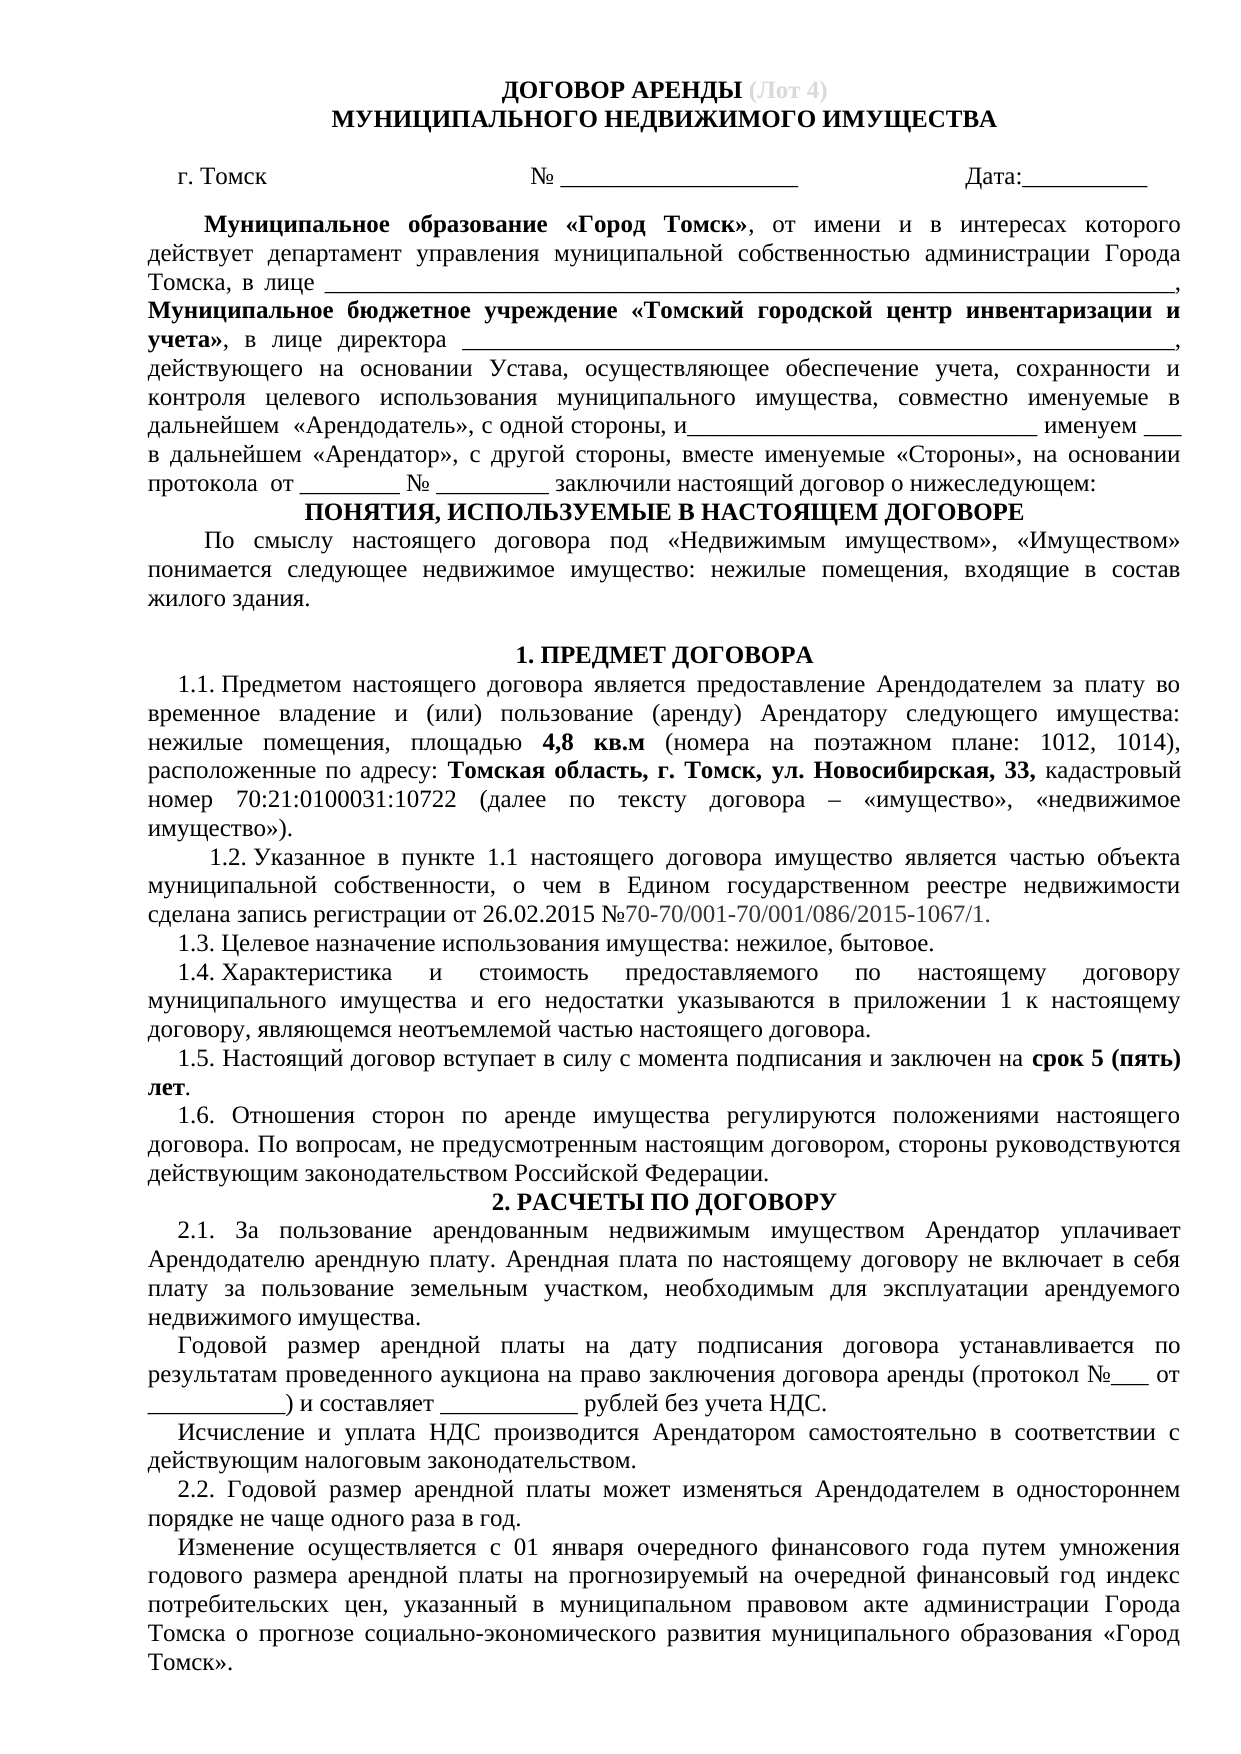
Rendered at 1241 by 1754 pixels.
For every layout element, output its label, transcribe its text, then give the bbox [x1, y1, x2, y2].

text 2. РАСЧЕТЫ ПО ДОГОВОРУ [148, 1187, 1181, 1215]
text Изменение осуществляется с 01 января очередного финансового года путем умножения годового размера арендной платы на прогнозируемый на очередной финансовый год индекс потребительских цен, указанный в муниципальном правовом акте администрации Города Томска о прогнозе социально-экономического развития муниципального образования «Город Томск». [148, 1532, 1181, 1675]
text Муниципальное образование «Город Томск», от имени и в интересах которого действует департамент управления муниципальной собственностью администрации Города Томска, в лице ____________________________________________________________________, Муниципальное бюджетное учреждение «Томский городской центр инвентаризации и учета», в лице директора _________________________________________________________, действующего на основании Устава, осуществляющее обеспечение учета, сохранности и контроля целевого использования муниципального имущества, совместно именуемые в дальнейшем «Арендодатель», с одной стороны, и____________________________ именуем ___ в дальнейшем «Арендатор», с другой стороны, вместе именуемые «Стороны», на основании протокола от ________ № _________ заключили настоящий договор о нижеследующем: [148, 209, 1181, 497]
text 1.1. Предметом настоящего договора является предоставление Арендодателем за плату во временное владение и (или) пользование (аренду) Арендатору следующего имущества: нежилые помещения, площадью 4,8 кв.м (номера на поэтажном плане: 1012, 1014), расположенные по адресу: Томская область, г. Томск, ул. Новосибирская, 33, кадастровый номер 70:21:0100031:10722 (далее по тексту договора – «имущество», «недвижимое имущество»). [148, 669, 1181, 842]
text МУНИЦИПАЛЬНОГО НЕДВИЖИМОГО ИМУЩЕСТВА [148, 104, 1181, 132]
text 2.2. Годовой размер арендной платы может изменяться Арендодателем в одностороннем порядке не чаще одного раза в год. [148, 1474, 1181, 1532]
text 1.2. Указанное в пункте 1.1 настоящего договора имущество является частью объекта муниципальной собственности, о чем в Едином государственном реестре недвижимости сделана запись регистрации от 26.02.2015 №70-70/001-70/001/086/2015-1067/1. [148, 842, 1181, 928]
text 2.1. За пользование арендованным недвижимым имуществом Арендатор уплачивает Арендодателю арендную плату. Арендная плата по настоящему договору не включает в себя плату за пользование земельным участком, необходимым для эксплуатации арендуемого недвижимого имущества. [148, 1215, 1181, 1330]
text 1.6. Отношения сторон по аренде имущества регулируются положениями настоящего договора. По вопросам, не предусмотренным настоящим договором, стороны руководствуются действующим законодательством Российской Федерации. [148, 1100, 1181, 1187]
text Исчисление и уплата НДС производится Арендатором самостоятельно в соответствии с действующим налоговым законодательством. [148, 1417, 1181, 1474]
text Годовой размер арендной платы на дату подписания договора устанавливается по результатам проведенного аукциона на право заключения договора аренды (протокол №___ от ___________) и составляет ___________ рублей без учета НДС. [148, 1330, 1181, 1417]
text ДОГОВОР АРЕНДЫ (Лот 4) [148, 75, 1181, 104]
text г. Томск № ___________________ Дата:__________ [148, 161, 1181, 190]
text 1.3. Целевое назначение использования имущества: нежилое, бытовое. [148, 928, 1181, 957]
text По смыслу настоящего договора под «Недвижимым имуществом», «Имуществом» понимается следующее недвижимое имущество: нежилые помещения, входящие в состав жилого здания. [148, 525, 1181, 612]
text 1.4. Характеристика и стоимость предоставляемого по настоящему договору муниципального имущества и его недостатки указываются в приложении 1 к настоящему договору, являющемся неотъемлемой частью настоящего договора. [148, 957, 1181, 1043]
text ПОНЯТИЯ, ИСПОЛЬЗУЕМЫЕ В НАСТОЯЩЕМ ДОГОВОРЕ [148, 497, 1181, 525]
text 1. ПРЕДМЕТ ДОГОВОРА [148, 640, 1181, 669]
text 1.5. Настоящий договор вступает в силу с момента подписания и заключен на срок 5 (пять) лет. [148, 1043, 1181, 1100]
